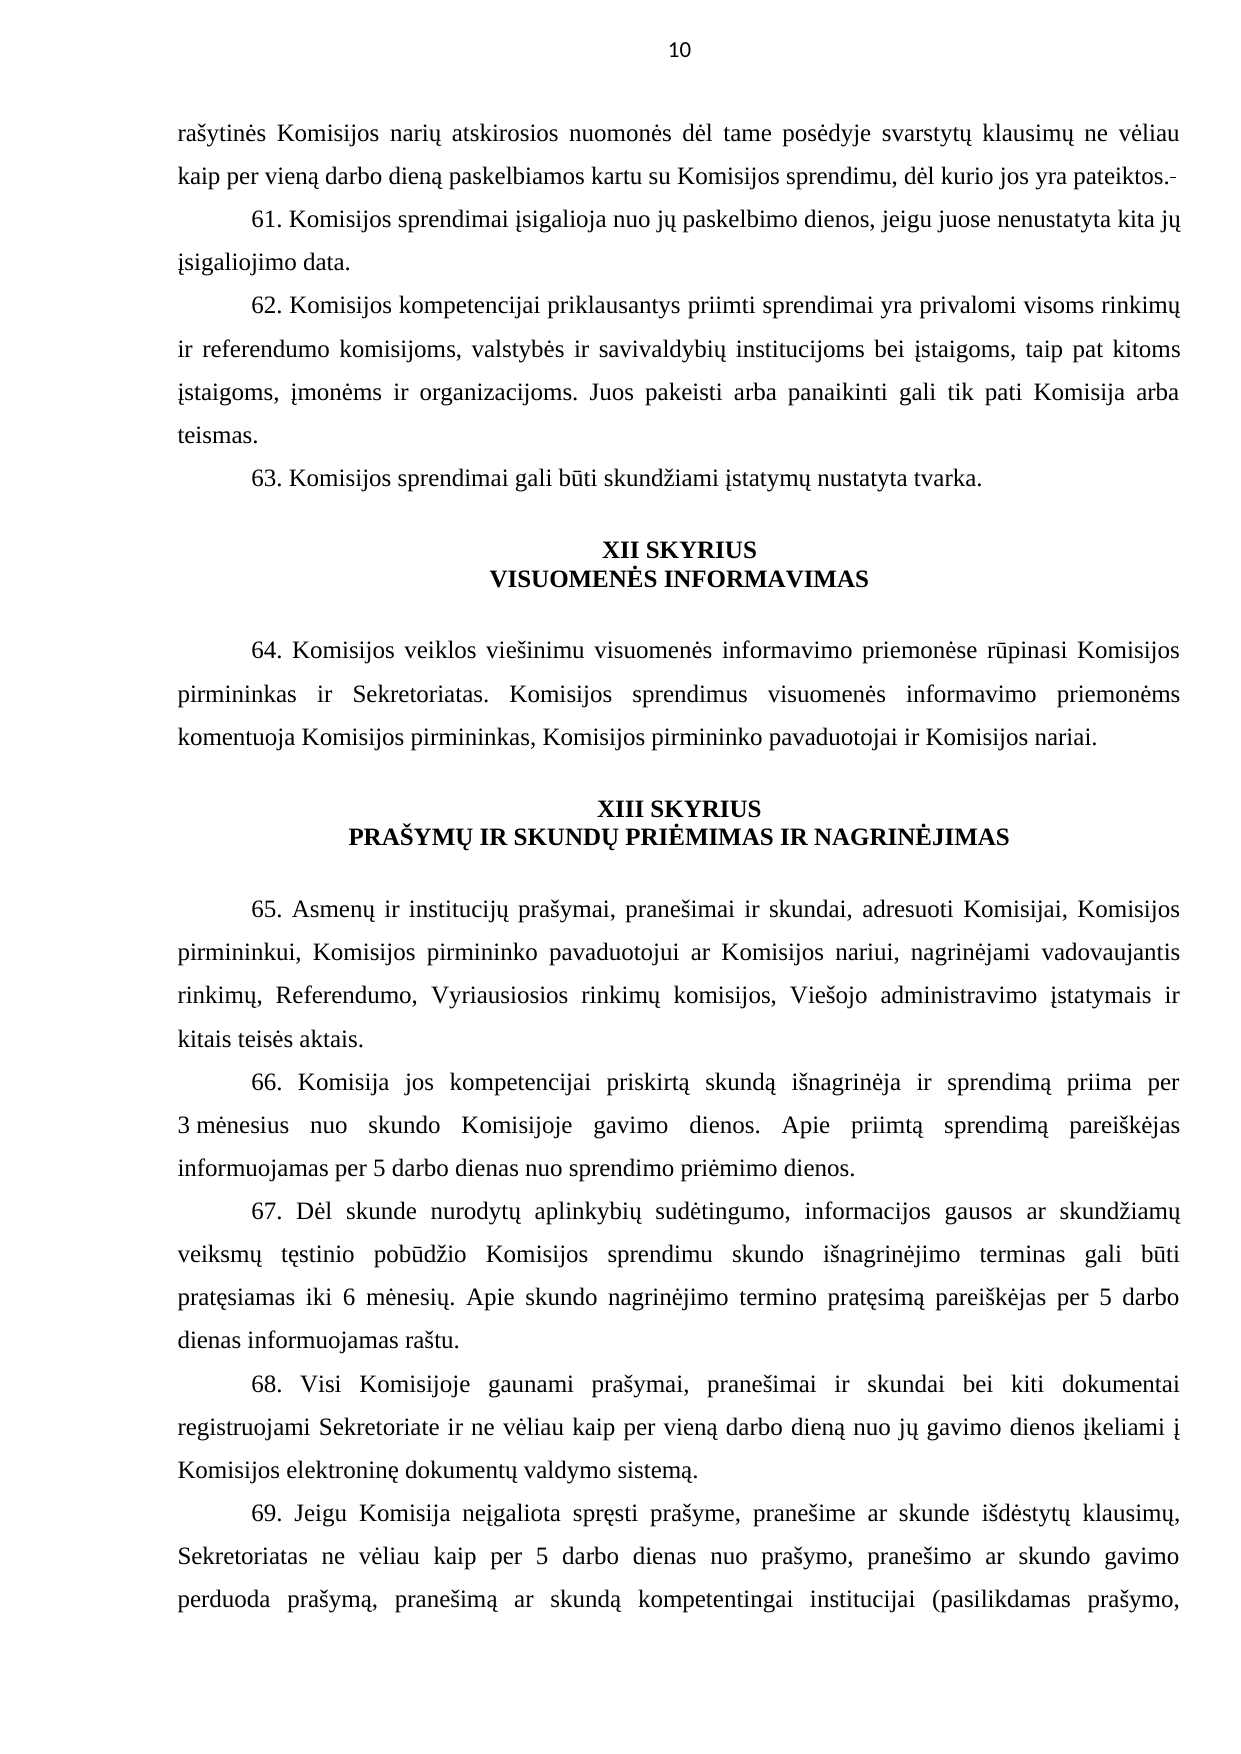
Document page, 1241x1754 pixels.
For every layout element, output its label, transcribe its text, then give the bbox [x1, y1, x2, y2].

text 69. Jeigu Komisija neįgaliota spręsti prašyme, pranešime ar skunde išdėstytų klausimų, Sekretoriatas ne vėliau kaip per 5 darbo dienas nuo prašymo, pranešimo ar skundo gavimo perduoda prašymą, pranešimą ar skundą kompetentingai institucijai (pasilikdamas prašymo, [177, 1498, 1181, 1613]
text XII SKYRIUS [177, 535, 1181, 564]
text rašytinės Komisijos narių atskirosios nuomonės dėl tame posėdyje svarstytų klausimų ne vėliau kaip per vieną darbo dieną paskelbiamos kartu su Komisijos sprendimu, dėl kurio jos yra pateiktos. [177, 118, 1181, 190]
text XIII SKYRIUS [177, 794, 1181, 822]
text 63. Komisijos sprendimai gali būti skundžiami įstatymų nustatyta tvarka. [177, 463, 1181, 492]
text 66. Komisija jos kompetencijai priskirtą skundą išnagrinėja ir sprendimą priima per 3 mėnesius nuo skundo Komisijoje gavimo dienos. Apie priimtą sprendimą pareiškėjas informuojamas per 5 darbo dienas nuo sprendimo priėmimo dienos. [177, 1067, 1181, 1182]
text 68. Visi Komisijoje gaunami prašymai, pranešimai ir skundai bei kiti dokumentai registruojami Sekretoriate ir ne vėliau kaip per vieną darbo dieną nuo jų gavimo dienos įkeliami į Komisijos elektroninę dokumentų valdymo sistemą. [177, 1369, 1181, 1484]
text 67. Dėl skunde nurodytų aplinkybių sudėtingumo, informacijos gausos ar skundžiamų veiksmų tęstinio pobūdžio Komisijos sprendimu skundo išnagrinėjimo terminas gali būti pratęsiamas iki 6 mėnesių. Apie skundo nagrinėjimo termino pratęsimą pareiškėjas per 5 darbo dienas informuojamas raštu. [177, 1196, 1181, 1354]
text 64. Komisijos veiklos viešinimu visuomenės informavimo priemonėse rūpinasi Komisijos pirmininkas ir Sekretoriatas. Komisijos sprendimus visuomenės informavimo priemonėms komentuoja Komisijos pirmininkas, Komisijos pirmininko pavaduotojai ir Komisijos nariai. [177, 636, 1181, 751]
text 65. Asmenų ir institucijų prašymai, pranešimai ir skundai, adresuoti Komisijai, Komisijos pirmininkui, Komisijos pirmininko pavaduotojui ar Komisijos nariui, nagrinėjami vadovaujantis rinkimų, Referendumo, Vyriausiosios rinkimų komisijos, Viešojo administravimo įstatymais ir kitais teisės aktais. [177, 894, 1181, 1052]
text 62. Komisijos kompetencijai priklausantys priimti sprendimai yra privalomi visoms rinkimų ir referendumo komisijoms, valstybės ir savivaldybių institucijoms bei įstaigoms, taip pat kitoms įstaigoms, įmonėms ir organizacijoms. Juos pakeisti arba panaikinti gali tik pati Komisija arba teismas. [177, 291, 1181, 449]
text 61. Komisijos sprendimai įsigalioja nuo jų paskelbimo dienos, jeigu juose nenustatyta kita jų įsigaliojimo data. [177, 204, 1181, 276]
text VISUOMENĖS INFORMAVIMAS [177, 564, 1181, 592]
text PRAŠYMŲ IR SKUNDŲ PRIĖMIMAS IR NAGRINĖJIMAS [177, 822, 1181, 851]
